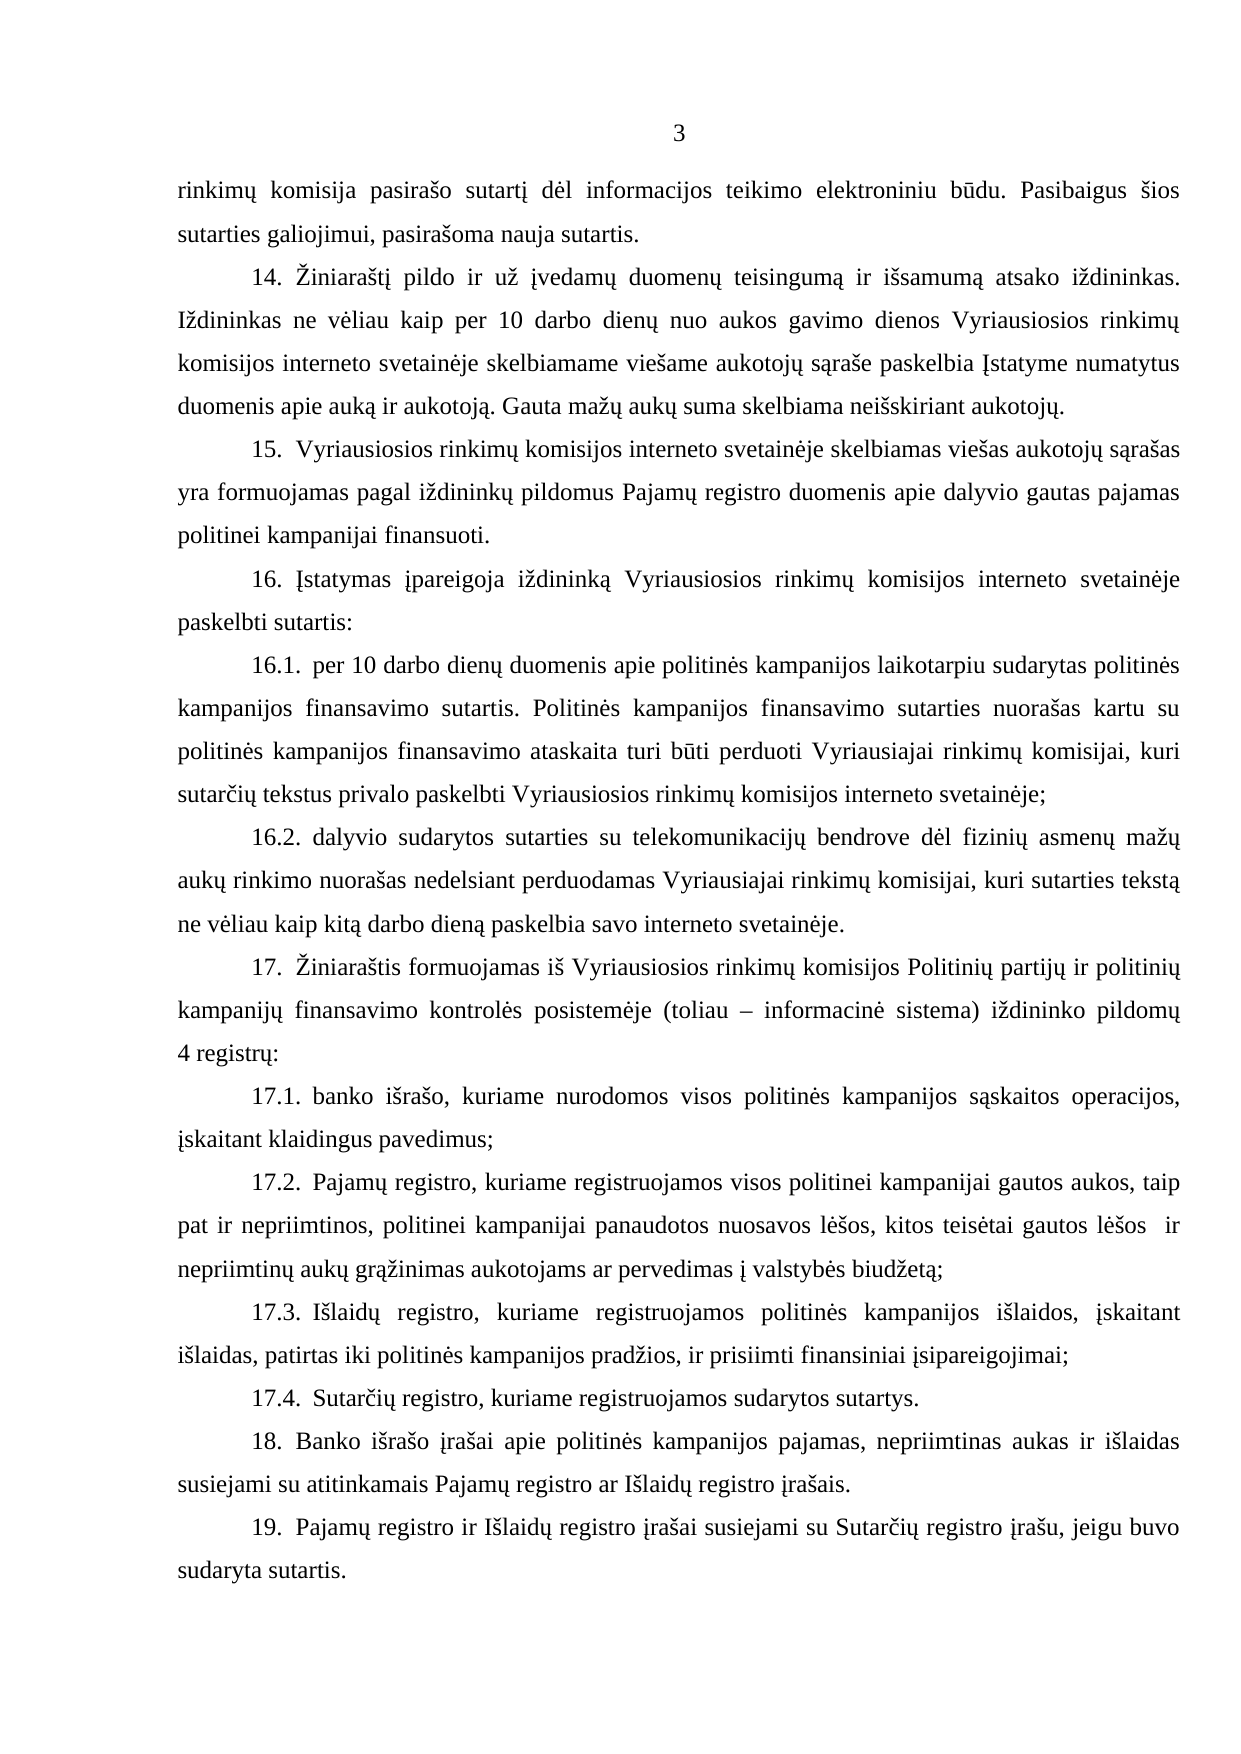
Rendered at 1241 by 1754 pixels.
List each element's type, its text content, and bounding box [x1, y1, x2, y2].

text 17.2. Pajamų registro, kuriame registruojamos visos politinei kampanijai gautos aukos, taip pat ir nepriimtinos, politinei kampanijai panaudotos nuosavos lėšos, kitos teisėtai gautos lėšos ir nepriimtinų aukų grąžinimas aukotojams ar pervedimas į valstybės biudžetą; [177, 1167, 1181, 1282]
text 14. Žiniaraštį pildo ir už įvedamų duomenų teisingumą ir išsamumą atsako iždininkas. Iždininkas ne vėliau kaip per 10 darbo dienų nuo aukos gavimo dienos Vyriausiosios rinkimų komisijos interneto svetainėje skelbiamame viešame aukotojų sąraše paskelbia Įstatyme numatytus duomenis apie auką ir aukotoją. Gauta mažų aukų suma skelbiama neišskiriant aukotojų. [177, 262, 1181, 420]
text 15. Vyriausiosios rinkimų komisijos interneto svetainėje skelbiamas viešas aukotojų sąrašas yra formuojamas pagal iždininkų pildomus Pajamų registro duomenis apie dalyvio gautas pajamas politinei kampanijai finansuoti. [177, 434, 1181, 549]
text 16.2. dalyvio sudarytos sutarties su telekomunikacijų bendrove dėl fizinių asmenų mažų aukų rinkimo nuorašas nedelsiant perduodamas Vyriausiajai rinkimų komisijai, kuri sutarties tekstą ne vėliau kaip kitą darbo dieną paskelbia savo interneto svetainėje. [177, 822, 1181, 937]
text 16.1. per 10 darbo dienų duomenis apie politinės kampanijos laikotarpiu sudarytas politinės kampanijos finansavimo sutartis. Politinės kampanijos finansavimo sutarties nuorašas kartu su politinės kampanijos finansavimo ataskaita turi būti perduoti Vyriausiajai rinkimų komisijai, kuri sutarčių tekstus privalo paskelbti Vyriausiosios rinkimų komisijos interneto svetainėje; [177, 650, 1181, 808]
text 19. Pajamų registro ir Išlaidų registro įrašai susiejami su Sutarčių registro įrašu, jeigu buvo sudaryta sutartis. [177, 1512, 1181, 1584]
text 17.3. Išlaidų registro, kuriame registruojamos politinės kampanijos išlaidos, įskaitant išlaidas, patirtas iki politinės kampanijos pradžios, ir prisiimti finansiniai įsipareigojimai; [177, 1297, 1181, 1369]
text 17. Žiniaraštis formuojamas iš Vyriausiosios rinkimų komisijos Politinių partijų ir politinių kampanijų finansavimo kontrolės posistemėje (toliau – informacinė sistema) iždininko pildomų 4 registrų: [177, 952, 1181, 1067]
text 16. Įstatymas įpareigoja iždininką Vyriausiosios rinkimų komisijos interneto svetainėje paskelbti sutartis: [177, 564, 1181, 636]
text 17.4. Sutarčių registro, kuriame registruojamos sudarytos sutartys. [177, 1383, 1181, 1412]
text rinkimų komisija pasirašo sutartį dėl informacijos teikimo elektroniniu būdu. Pasibaigus šios sutarties galiojimui, pasirašoma nauja sutartis. [177, 176, 1181, 247]
text 17.1. banko išrašo, kuriame nurodomos visos politinės kampanijos sąskaitos operacijos, įskaitant klaidingus pavedimus; [177, 1081, 1181, 1153]
text 18. Banko išrašo įrašai apie politinės kampanijos pajamas, nepriimtinas aukas ir išlaidas susiejami su atitinkamais Pajamų registro ar Išlaidų registro įrašais. [177, 1426, 1181, 1498]
